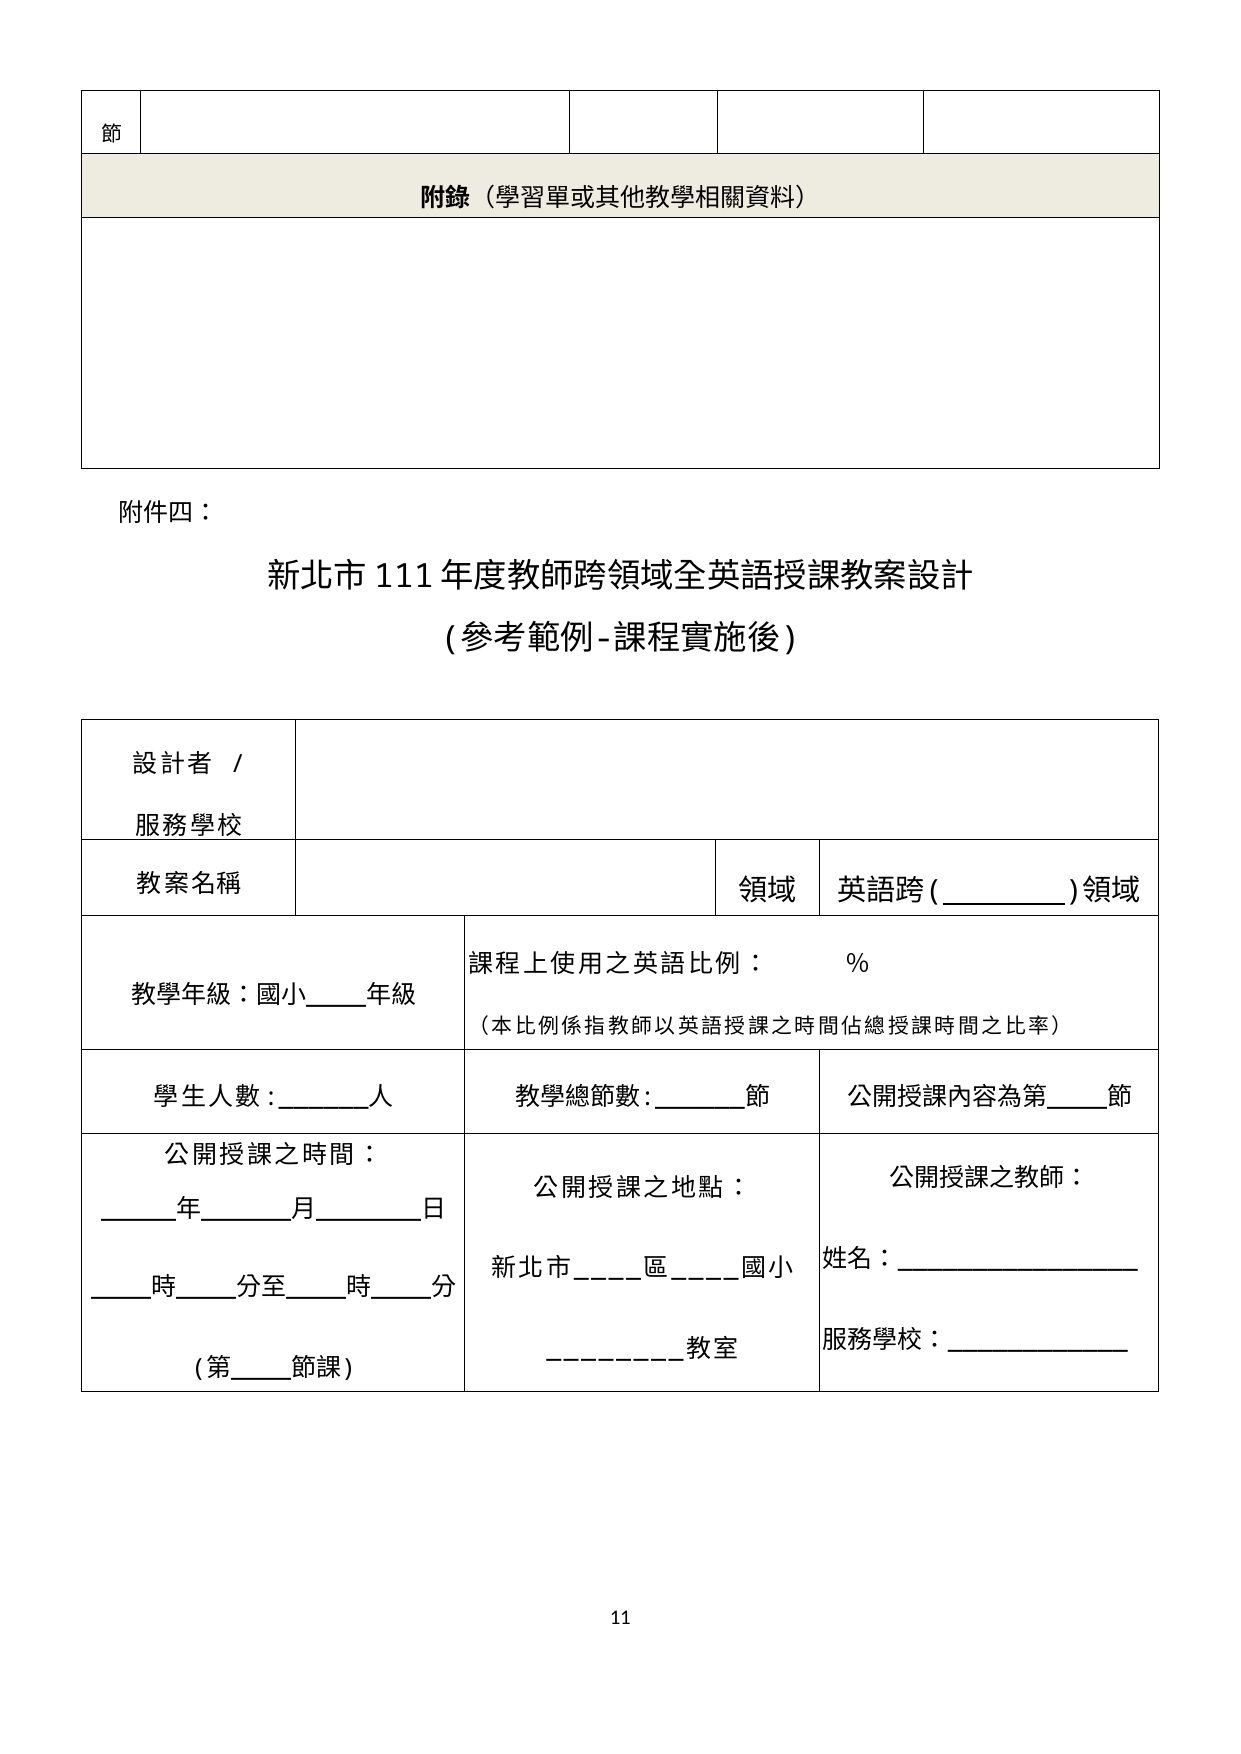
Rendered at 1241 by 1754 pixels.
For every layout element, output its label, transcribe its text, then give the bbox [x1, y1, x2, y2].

table_header [296, 720, 1158, 839]
table_cell [82, 218, 1159, 468]
table_cell 公開授課之時間： _____年______月_______日 ____時____分至____時____分 (第____節課) [82, 1134, 464, 1391]
table_cell 學生人數:______人 [82, 1050, 464, 1133]
text (參考範例-課程實施後) [118, 594, 1122, 656]
table_cell 領域 [716, 840, 819, 915]
table_cell 課程上使用之英語比例： ％ （本比例係指教師以英語授課之時間佔總授課時間之比率） [465, 916, 1158, 1048]
table_cell [296, 840, 715, 915]
table_cell 公開授課之地點： 新北市____區____國小 ________教室 [465, 1134, 819, 1391]
table_cell 附錄（學習單或其他教學相關資料） [82, 154, 1159, 217]
table_header 設計者 / 服務學校 [82, 720, 295, 839]
table_cell 英語跨( )領域 [820, 840, 1158, 915]
table_cell 教學年級：國小____年級 [82, 916, 464, 1048]
table_cell [141, 91, 569, 153]
table_cell 節 [82, 91, 140, 153]
text 附件四： [118, 469, 1122, 531]
table_cell [924, 91, 1159, 153]
table_cell 教學總節數:______節 [465, 1050, 819, 1133]
table_cell [718, 91, 923, 153]
table_cell 教案名稱 [82, 840, 295, 915]
text 新北市111年度教師跨領域全英語授課教案設計 [118, 531, 1122, 594]
table_cell [570, 91, 717, 153]
table_cell 公開授課之教師： 姓名：________________ 服務學校：____________ 專長領域：____________ [820, 1134, 1158, 1391]
table_cell 公開授課內容為第____節 [820, 1050, 1158, 1133]
